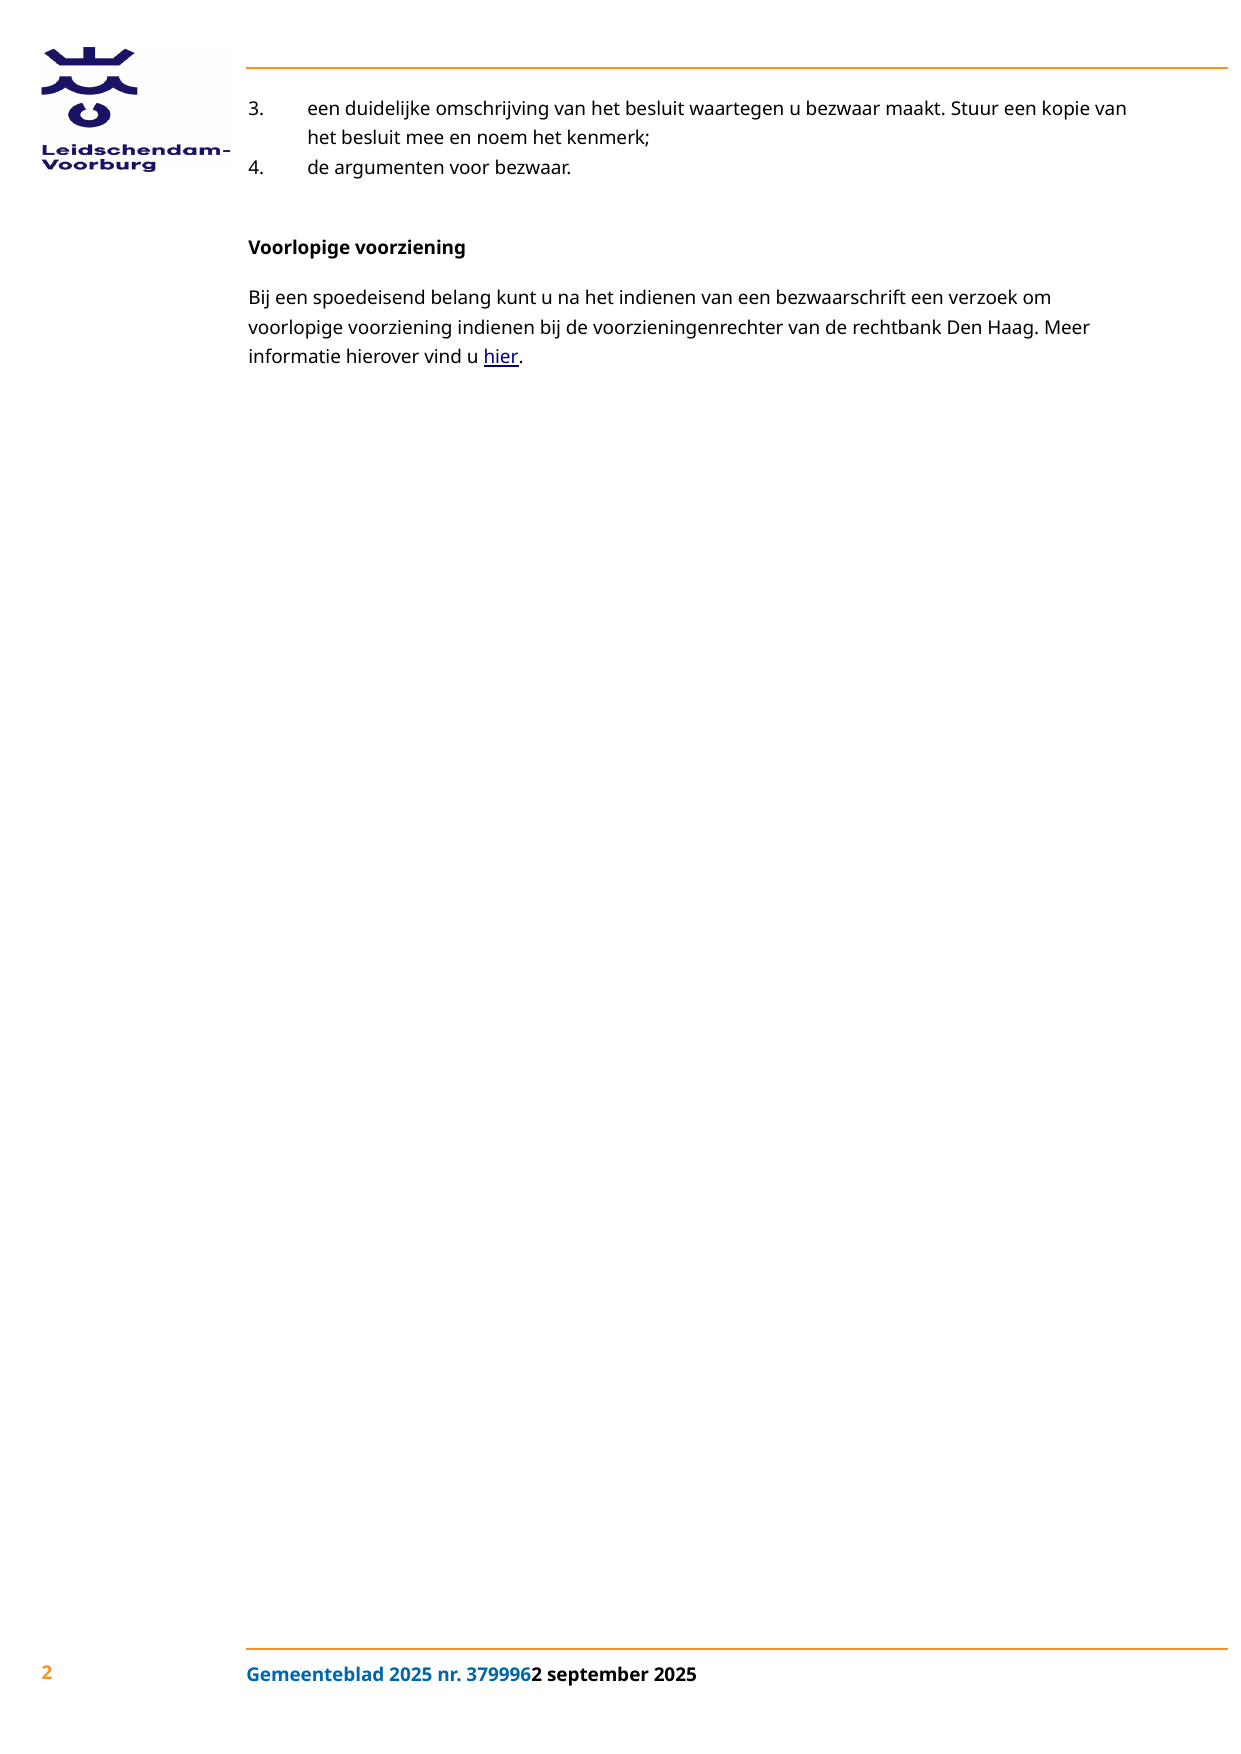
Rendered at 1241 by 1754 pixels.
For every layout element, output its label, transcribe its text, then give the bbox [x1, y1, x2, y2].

text Voorlopige voorziening [248, 234, 1152, 260]
list een duidelijke omschrijving van het besluit waartegen u bezwaar maakt. Stuur een kopie van het besluit mee en noem het kenmerk; [248, 95, 1152, 150]
picture [41, 47, 231, 172]
list de argumenten voor bezwaar. [248, 154, 1152, 180]
text Bij een spoedeisend belang kunt u na het indienen van een bezwaarschrift een verzoek om voorlopige voorziening indienen bij de voorzieningenrechter van de rechtbank Den Haag. Meer informatie hierover vind u hier. [248, 284, 1152, 369]
